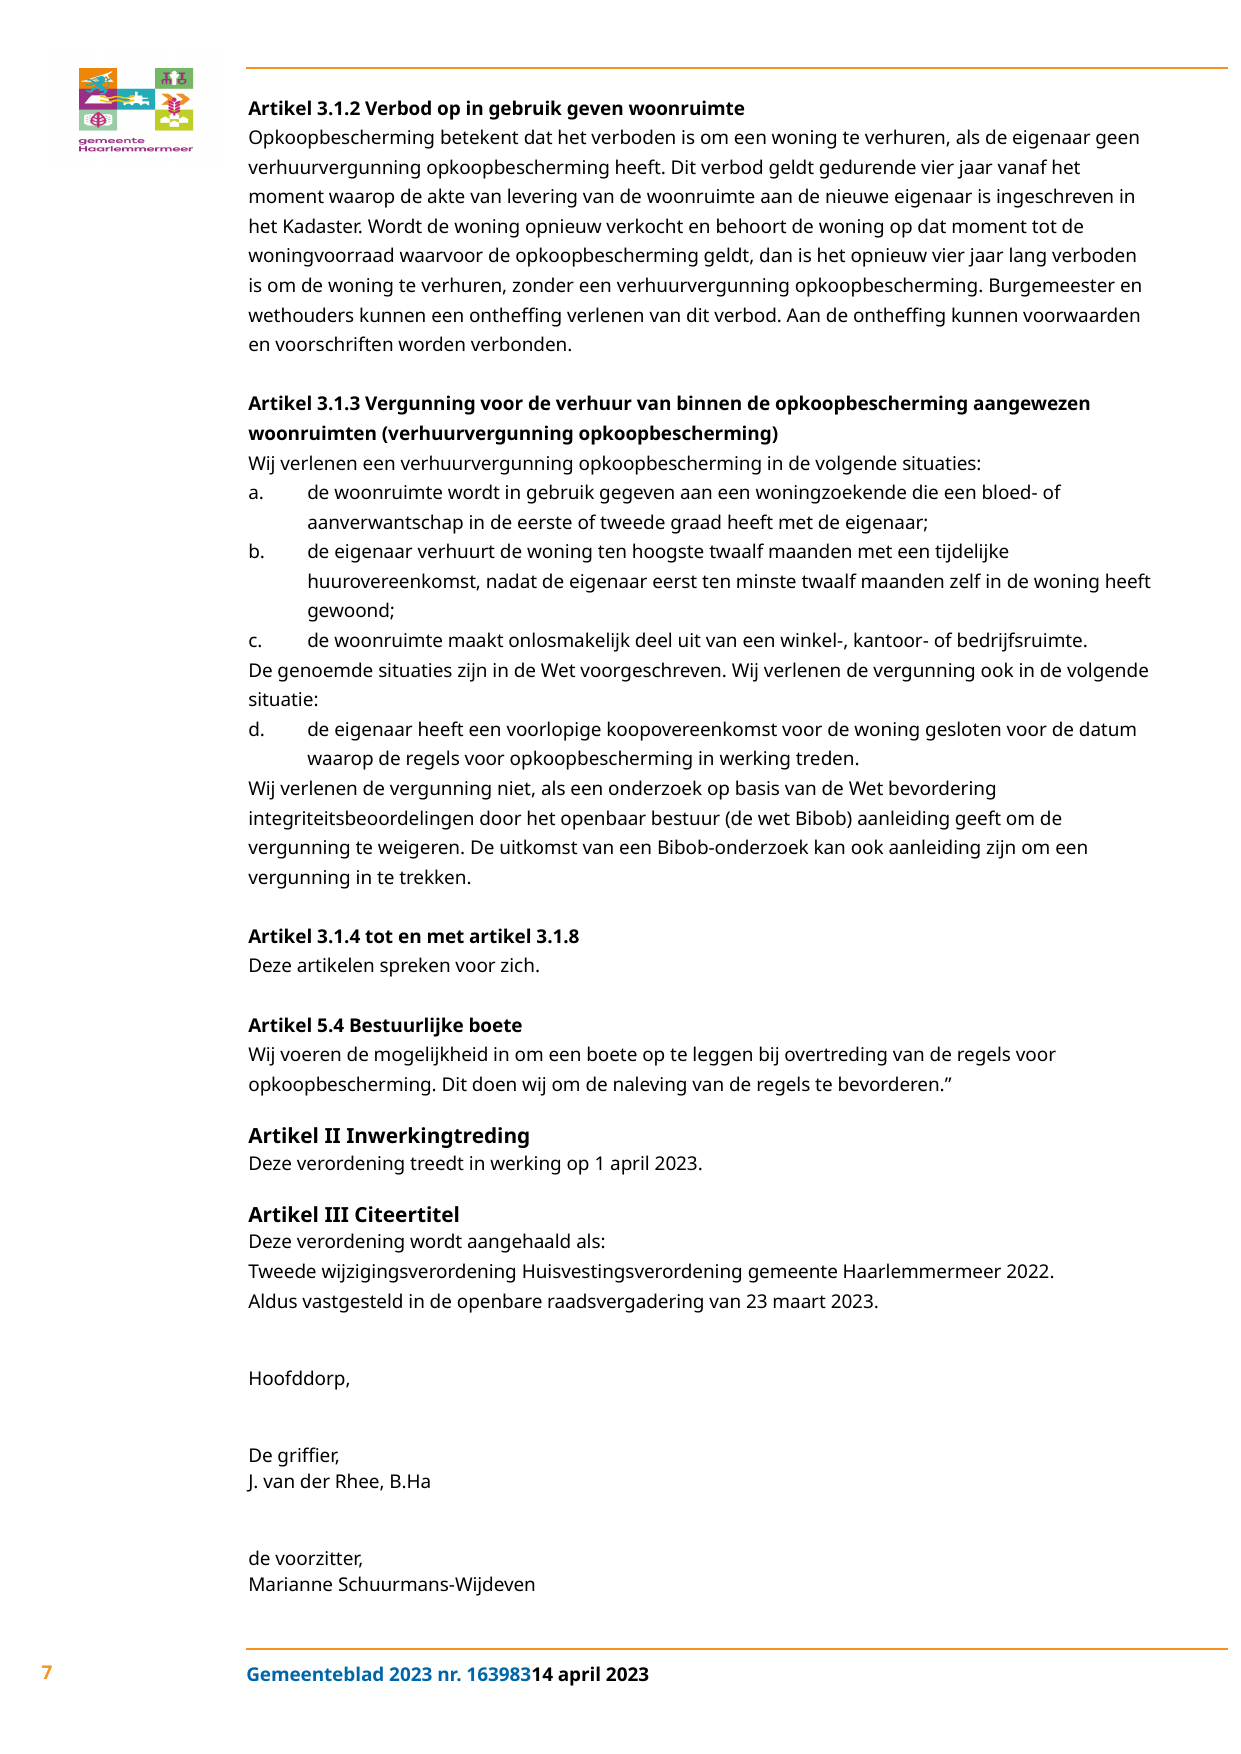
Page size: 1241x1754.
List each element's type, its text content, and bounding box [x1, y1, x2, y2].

text Artikel III Citeertitel [248, 1200, 1152, 1229]
text Deze artikelen spreken voor zich. [248, 953, 1152, 978]
text Artikel 3.1.3 Vergunning voor de verhuur van binnen de opkoopbescherming aangewezen woonruimten (verhuurvergunning opkoopbescherming) [248, 391, 1152, 446]
text Opkoopbescherming betekent dat het verboden is om een woning te verhuren, als de eigenaar geen verhuurvergunning opkoopbescherming heeft. Dit verbod geldt gedurende vier jaar vanaf het moment waarop de akte van levering van de woonruimte aan de nieuwe eigenaar is ingeschreven in het Kadaster. Wordt de woning opnieuw verkocht en behoort de woning op dat moment tot de woningvoorraad waarvoor de opkoopbescherming geldt, dan is het opnieuw vier jaar lang verboden is om de woning te verhuren, zonder een verhuurvergunning opkoopbescherming. Burgemeester en wethouders kunnen een ontheffing verlenen van dit verbod. Aan de ontheffing kunnen voorwaarden en voorschriften worden verbonden. [248, 124, 1152, 357]
text J. van der Rhee, B.Ha [248, 1468, 1152, 1494]
text Wij verlenen een verhuurvergunning opkoopbescherming in de volgende situaties: [248, 450, 1152, 476]
text Artikel 5.4 Bestuurlijke boete [248, 1012, 1152, 1038]
text Artikel II Inwerkingtreding [248, 1121, 1152, 1150]
list de woonruimte maakt onlosmakelijk deel uit van een winkel-, kantoor- of bedrijfsruimte. [248, 627, 1152, 653]
text Artikel 3.1.2 Verbod op in gebruik geven woonruimte [248, 95, 1152, 121]
text Wij verlenen de vergunning niet, als een onderzoek op basis van de Wet bevordering integriteitsbeoordelingen door het openbaar bestuur (de wet Bibob) aanleiding geeft om de vergunning te weigeren. De uitkomst van een Bibob-onderzoek kan ook aanleiding zijn om een vergunning in te trekken. [248, 775, 1152, 890]
text Marianne Schuurmans-Wijdeven [248, 1571, 1152, 1597]
text Deze verordening treedt in werking op 1 april 2023. [248, 1150, 1152, 1176]
text Deze verordening wordt aangehaald als: [248, 1229, 1152, 1254]
text Hoofddorp, [248, 1365, 1152, 1391]
text Wij voeren de mogelijkheid in om een boete op te leggen bij overtreding van de regels voor opkoopbescherming. Dit doen wij om de naleving van de regels te bevorderen.” [248, 1041, 1152, 1097]
list de eigenaar heeft een voorlopige koopovereenkomst voor de woning gesloten voor de datum waarop de regels voor opkoopbescherming in werking treden. [248, 716, 1152, 771]
list de eigenaar verhuurt de woning ten hoogste twaalf maanden met een tijdelijke huurovereenkomst, nadat de eigenaar eerst ten minste twaalf maanden zelf in de woning heeft gewoond; [248, 538, 1152, 623]
text Tweede wijzigingsverordening Huisvestingsverordening gemeente Haarlemmermeer 2022. [248, 1258, 1152, 1284]
text De griffier, [248, 1442, 1152, 1468]
list de woonruimte wordt in gebruik gegeven aan een woningzoekende die een bloed- of aanverwantschap in de eerste of tweede graad heeft met de eigenaar; [248, 479, 1152, 535]
picture [41, 47, 231, 172]
text Artikel 3.1.4 tot en met artikel 3.1.8 [248, 923, 1152, 949]
text De genoemde situaties zijn in de Wet voorgeschreven. Wij verlenen de vergunning ook in de volgende situatie: [248, 657, 1152, 712]
text Aldus vastgesteld in de openbare raadsvergadering van 23 maart 2023. [248, 1288, 1152, 1314]
text de voorzitter, [248, 1545, 1152, 1571]
